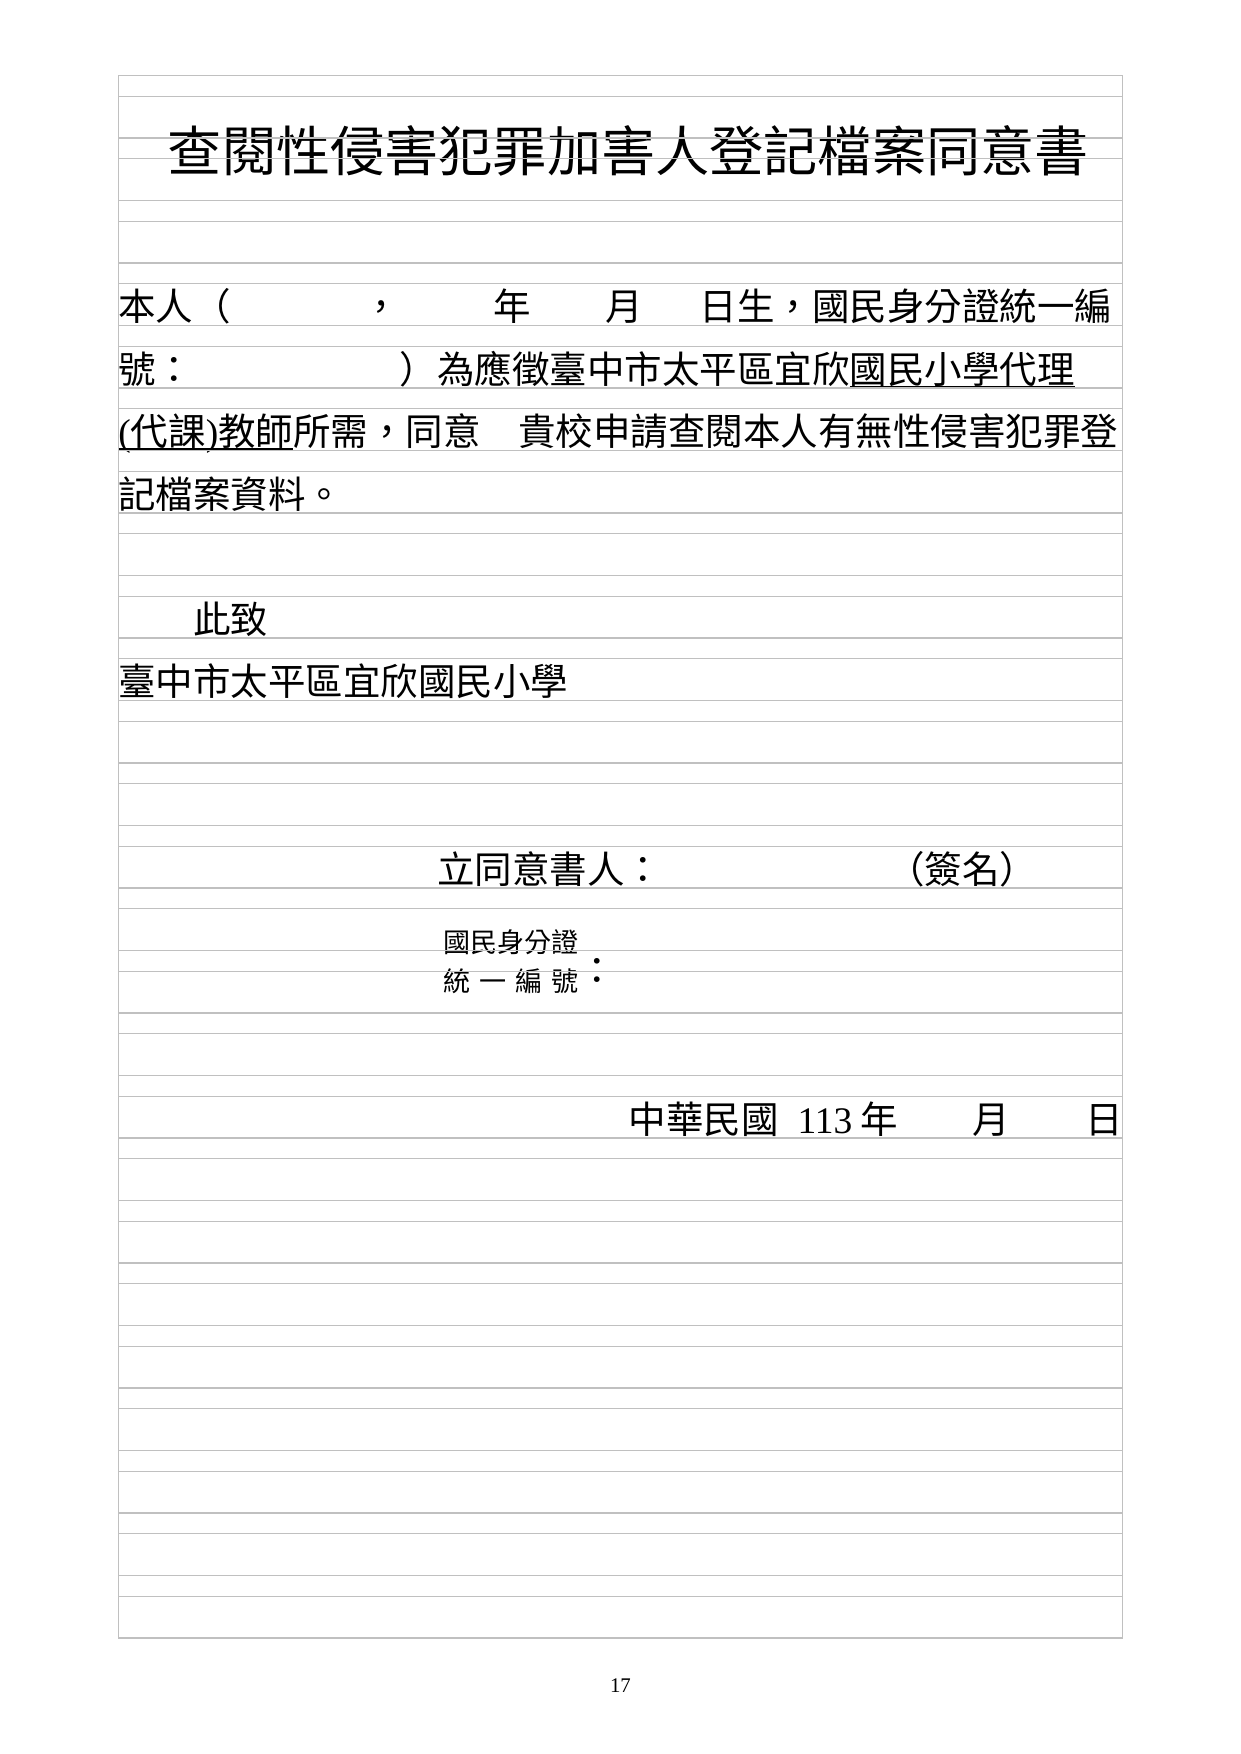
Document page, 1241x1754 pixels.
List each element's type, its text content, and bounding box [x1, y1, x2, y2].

text [119, 576, 1122, 596]
text 查閱性侵害犯罪加害人登記檔案同意書 [467, 139, 557, 158]
text 查閱性侵害犯罪加害人登記檔案同意書 [831, 139, 931, 158]
text [119, 451, 1122, 471]
text 國民身分證統一編號： [119, 951, 1122, 971]
text 查閱性侵害犯罪加害人登記檔案同意書 [119, 139, 184, 158]
text 查閱性侵害犯罪加害人登記檔案同意書 [596, 139, 679, 158]
text [119, 1076, 1122, 1096]
text 本人（ ， 年 月 日生，國民身分證統一編 [119, 284, 1122, 325]
text 查閱性侵害犯罪加害人登記檔案同意書 [935, 139, 971, 158]
text [119, 326, 1122, 346]
text 此致 [119, 597, 1122, 637]
text 臺中市太平區宜欣國民小學 [119, 659, 1122, 700]
text 國民身分證統一編號： [119, 889, 1122, 908]
text 查閱性侵害犯罪加害人登記檔案同意書 [196, 139, 227, 158]
text [119, 826, 1122, 846]
text [119, 389, 1122, 408]
text [119, 264, 1122, 283]
text 查閱性侵害犯罪加害人登記檔案同意書 [685, 139, 808, 158]
text 中華民國 113年 月 日 [119, 1097, 1122, 1137]
text 查閱性侵害犯罪加害人登記檔案同意書 [289, 139, 310, 158]
text 查閱性侵害犯罪加害人登記檔案同意書 [343, 139, 453, 158]
text 查閱性侵害犯罪加害人登記檔案同意書 [230, 139, 268, 158]
text 查閱性侵害犯罪加害人登記檔案同意書 [119, 76, 1122, 96]
text (代課)教師所需，同意 貴校申請查閱本人有無性侵害犯罪登 [119, 409, 1122, 450]
text 查閱性侵害犯罪加害人登記檔案同意書 [119, 159, 1122, 200]
text 號： ）為應徵臺中市太平區宜欣國民小學代理 [119, 347, 1122, 387]
text 國民身分證統一編號： [119, 909, 1122, 950]
text 查閱性侵害犯罪加害人登記檔案同意書 [976, 139, 1122, 158]
text 查閱性侵害犯罪加害人登記檔案同意書 [119, 97, 1122, 137]
text 查閱性侵害犯罪加害人登記檔案同意書 [1123, 75, 1138, 200]
text [119, 639, 1122, 658]
text 國民身分證統一編號： [447, 932, 466, 950]
text 查閱性侵害犯罪加害人登記檔案同意書 [314, 139, 339, 158]
text 國民身分證統一編號： [119, 972, 1122, 1012]
text 查閱性侵害犯罪加害人登記檔案同意書 [794, 139, 827, 158]
text 立同意書人： （簽名） [119, 847, 1122, 887]
text 記檔案資料。 [119, 472, 1122, 512]
